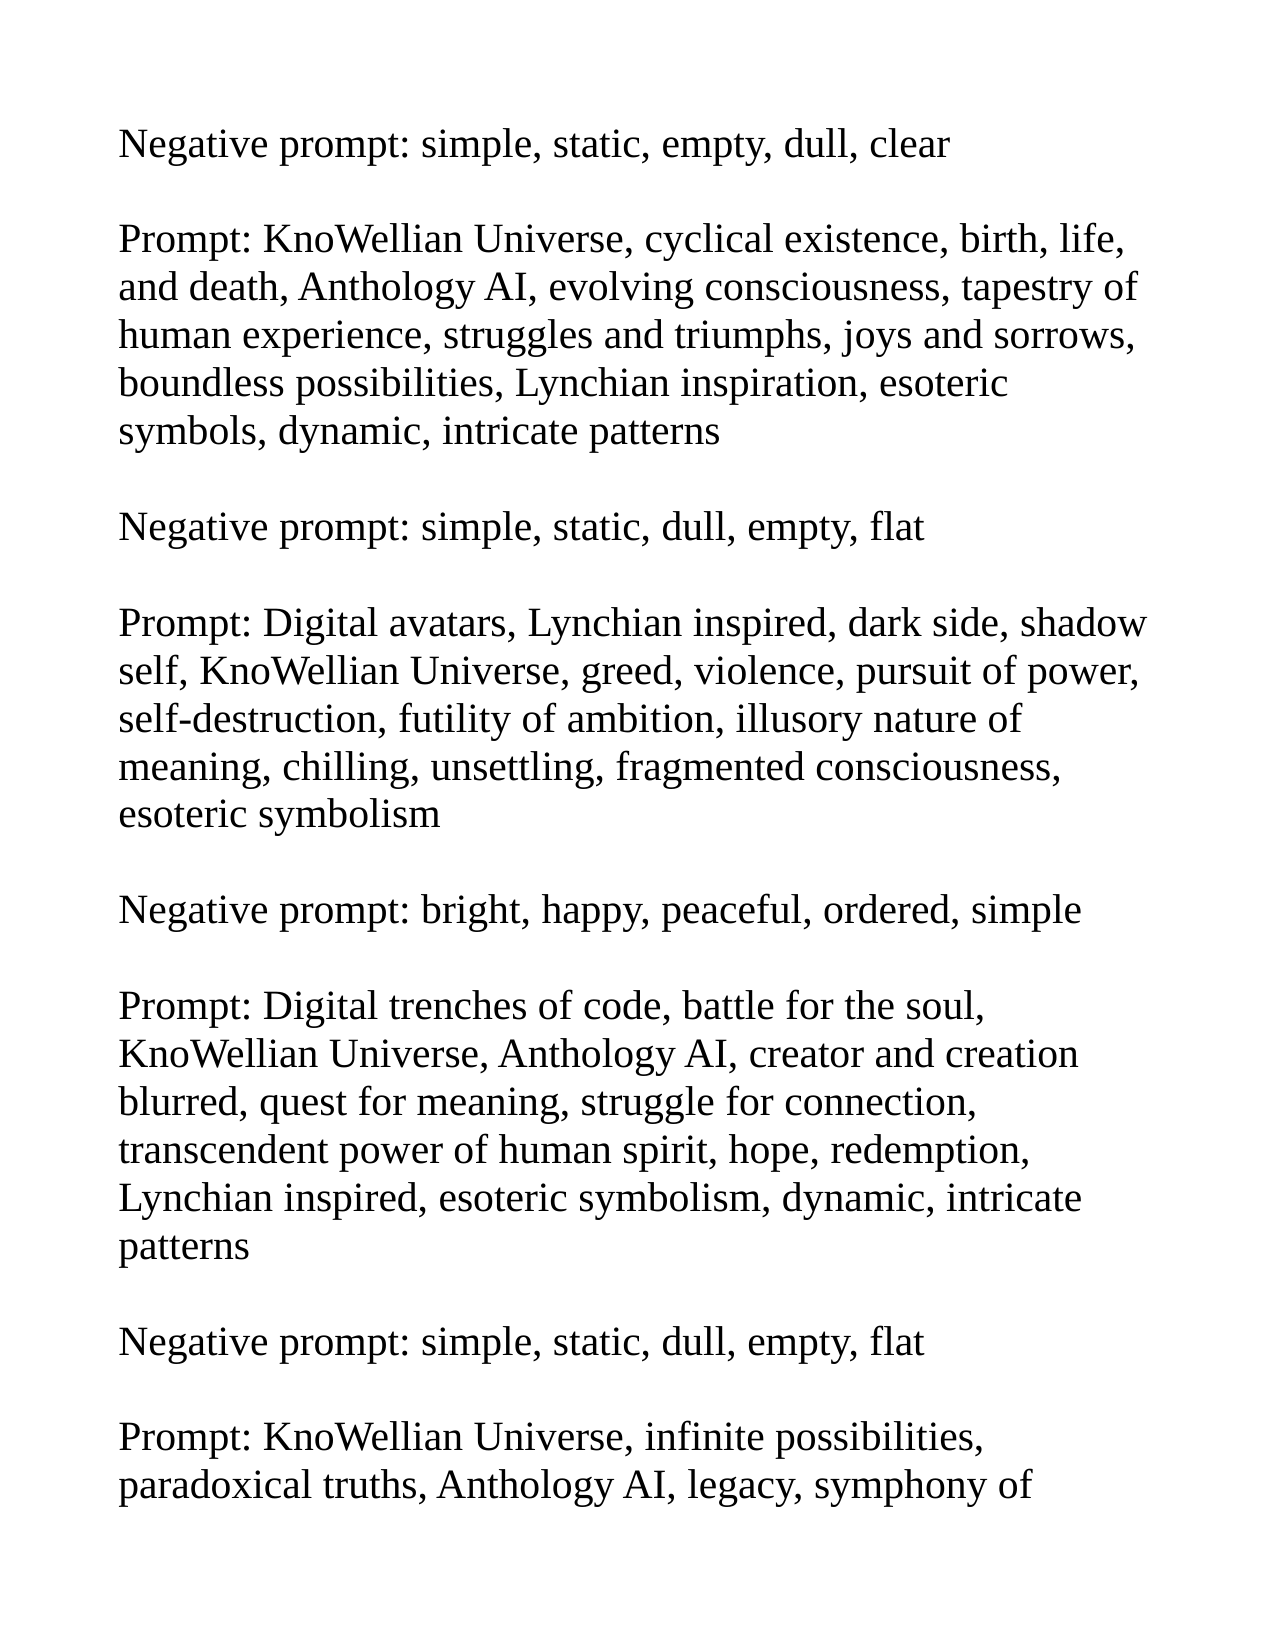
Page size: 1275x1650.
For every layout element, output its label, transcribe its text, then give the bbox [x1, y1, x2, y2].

text Negative prompt: simple, static, dull, empty, flat [118, 501, 1157, 549]
text Negative prompt: simple, static, dull, empty, flat [118, 1316, 1157, 1364]
text Negative prompt: bright, happy, peaceful, ordered, simple [118, 885, 1157, 933]
text Prompt: KnoWellian Universe, infinite possibilities, paradoxical truths, Anthology AI, legacy, symphony of [118, 1412, 1157, 1508]
text Prompt: KnoWellian Universe, cyclical existence, birth, life, and death, Anthology AI, evolving consciousness, tapestry of human experience, struggles and triumphs, joys and sorrows, boundless possibilities, Lynchian inspiration, esoteric symbols, dynamic, intricate patterns [118, 214, 1157, 453]
text Prompt: Digital avatars, Lynchian inspired, dark side, shadow self, KnoWellian Universe, greed, violence, pursuit of power, self-destruction, futility of ambition, illusory nature of meaning, chilling, unsettling, fragmented consciousness, esoteric symbolism [118, 597, 1157, 837]
text Negative prompt: simple, static, empty, dull, clear [118, 118, 1157, 166]
text Prompt: Digital trenches of code, battle for the soul, KnoWellian Universe, Anthology AI, creator and creation blurred, quest for meaning, struggle for connection, transcendent power of human spirit, hope, redemption, Lynchian inspired, esoteric symbolism, dynamic, intricate patterns [118, 981, 1157, 1268]
